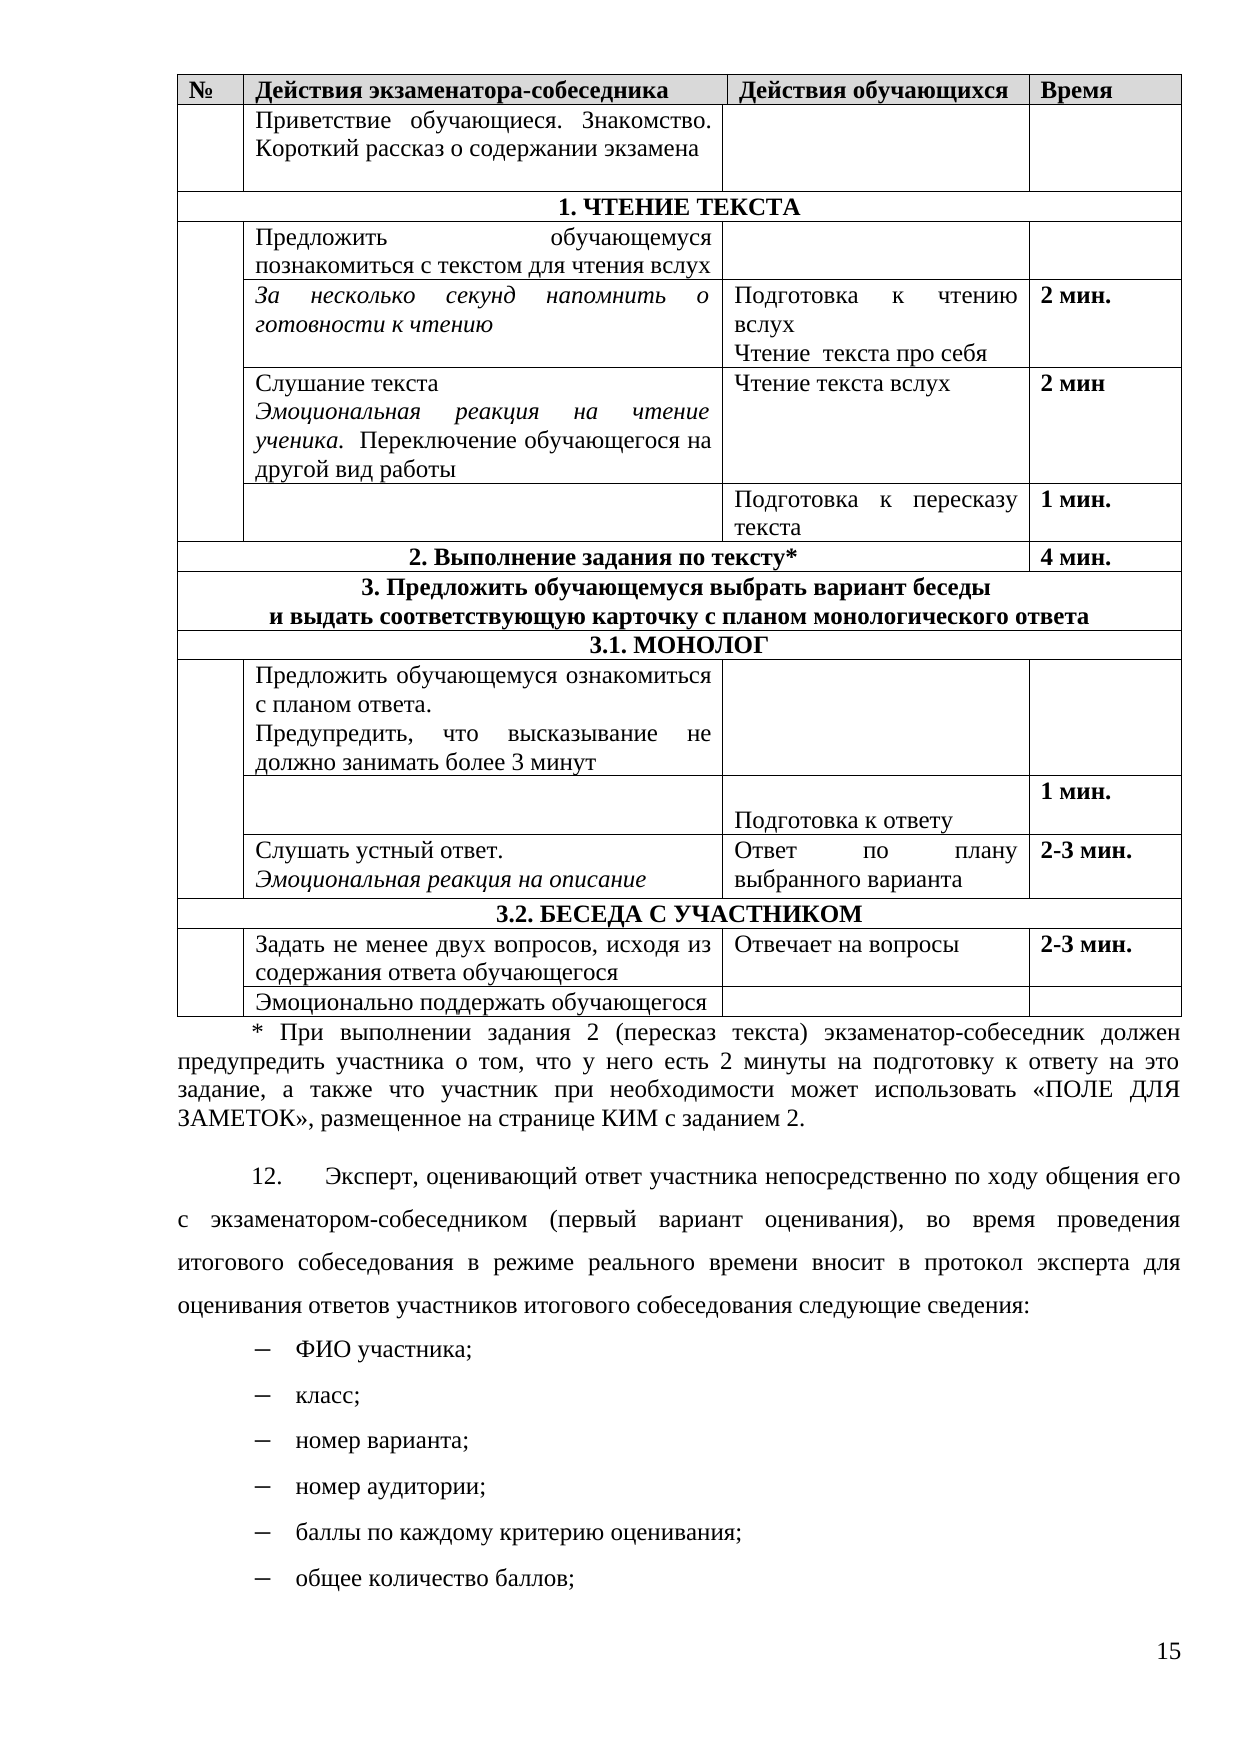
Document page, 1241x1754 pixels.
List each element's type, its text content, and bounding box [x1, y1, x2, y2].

table_cell [244, 484, 722, 541]
table_header Действия экзаменатора-собеседника [244, 75, 727, 104]
table_cell [178, 929, 243, 1016]
table_cell Предложить обучающемуся ознакомиться с планом ответа. Предупредить, что высказывание не должно занимать более 3 минут [244, 660, 722, 775]
table_cell 4 мин. [1030, 542, 1181, 571]
table_cell [1030, 660, 1181, 775]
table_cell [178, 660, 243, 898]
table_cell Слушание текста Эмоциональная реакция на чтение ученика. Переключение обучающегося на другой вид работы [244, 368, 722, 483]
table_header Время [1030, 75, 1181, 104]
table_header Действия обучающихся [728, 75, 1029, 104]
table_cell [723, 660, 1029, 775]
table_cell Эмоционально поддержать обучающегося [244, 987, 722, 1016]
table_cell За несколько секунд напомнить о готовности к чтению [244, 280, 722, 367]
table_cell [1030, 987, 1181, 1016]
table_cell 1 мин. [1030, 484, 1181, 541]
list ФИО участника; [177, 1333, 1181, 1364]
text * При выполнении задания 2 (пересказ текста) экзаменатор-собеседник должен предупредить участника о том, что у него есть 2 минуты на подготовку к ответу на это задание, а также что участник при необходимости может использовать «ПОЛЕ ДЛЯ ЗАМЕТОК», размещенное на странице КИМ с заданием 2. [177, 1017, 1181, 1132]
table_cell 2 мин [1030, 368, 1181, 483]
table_cell Задать не менее двух вопросов, исходя из содержания ответа обучающегося [244, 929, 722, 986]
list класс; [177, 1379, 1181, 1409]
table_cell [1030, 105, 1181, 191]
table_cell [178, 105, 243, 191]
table_cell [723, 105, 1029, 191]
table_cell 1 мин. [1030, 776, 1181, 834]
table_header № [178, 75, 243, 104]
table_cell [178, 222, 243, 541]
list номер аудитории; [177, 1470, 1181, 1501]
table_cell 2-3 мин. [1030, 835, 1181, 898]
table_cell 3.1. МОНОЛОГ [178, 631, 1181, 659]
list Эксперт, оценивающий ответ участника непосредственно по ходу общения его с экзаменатором-собеседником (первый вариант оценивания), во время проведения итогового собеседования в режиме реального времени вносит в протокол эксперта для оценивания ответов участников итогового собеседования следующие сведения: [177, 1161, 1181, 1319]
table_cell [244, 776, 722, 834]
table_cell Чтение текста вслух [723, 368, 1029, 483]
table_cell Слушать устный ответ. Эмоциональная реакция на описание [244, 835, 722, 898]
table_cell 2 мин. [1030, 280, 1181, 367]
table_cell Подготовка к ответу [723, 776, 1029, 834]
table_cell [723, 987, 1029, 1016]
table_cell 1. ЧТЕНИЕ ТЕКСТА [178, 192, 1181, 221]
table_cell 3.2. БЕСЕДА С УЧАСТНИКОМ [178, 899, 1181, 928]
table_cell 3. Предложить обучающемуся выбрать вариант беседы и выдать соответствующую карточку с планом монологического ответа [178, 572, 1181, 629]
table_cell Подготовка к чтению вслух Чтение текста про себя [723, 280, 1029, 367]
table_cell Ответ по плану выбранного варианта [723, 835, 1029, 898]
table_cell 2. Выполнение задания по тексту* [178, 542, 1029, 571]
table_cell Отвечает на вопросы [723, 929, 1029, 986]
table_cell Приветствие обучающиеся. Знакомство. Короткий рассказ о содержании экзамена [244, 105, 722, 191]
list общее количество баллов; [177, 1562, 1181, 1592]
list номер варианта; [177, 1425, 1181, 1455]
table_cell [723, 222, 1029, 279]
table_cell Предложить обучающемуся познакомиться с текстом для чтения вслух [244, 222, 722, 279]
table_cell 2-3 мин. [1030, 929, 1181, 986]
list баллы по каждому критерию оценивания; [177, 1516, 1181, 1547]
table_cell [1030, 222, 1181, 279]
table_cell Подготовка к пересказу текста [723, 484, 1029, 541]
